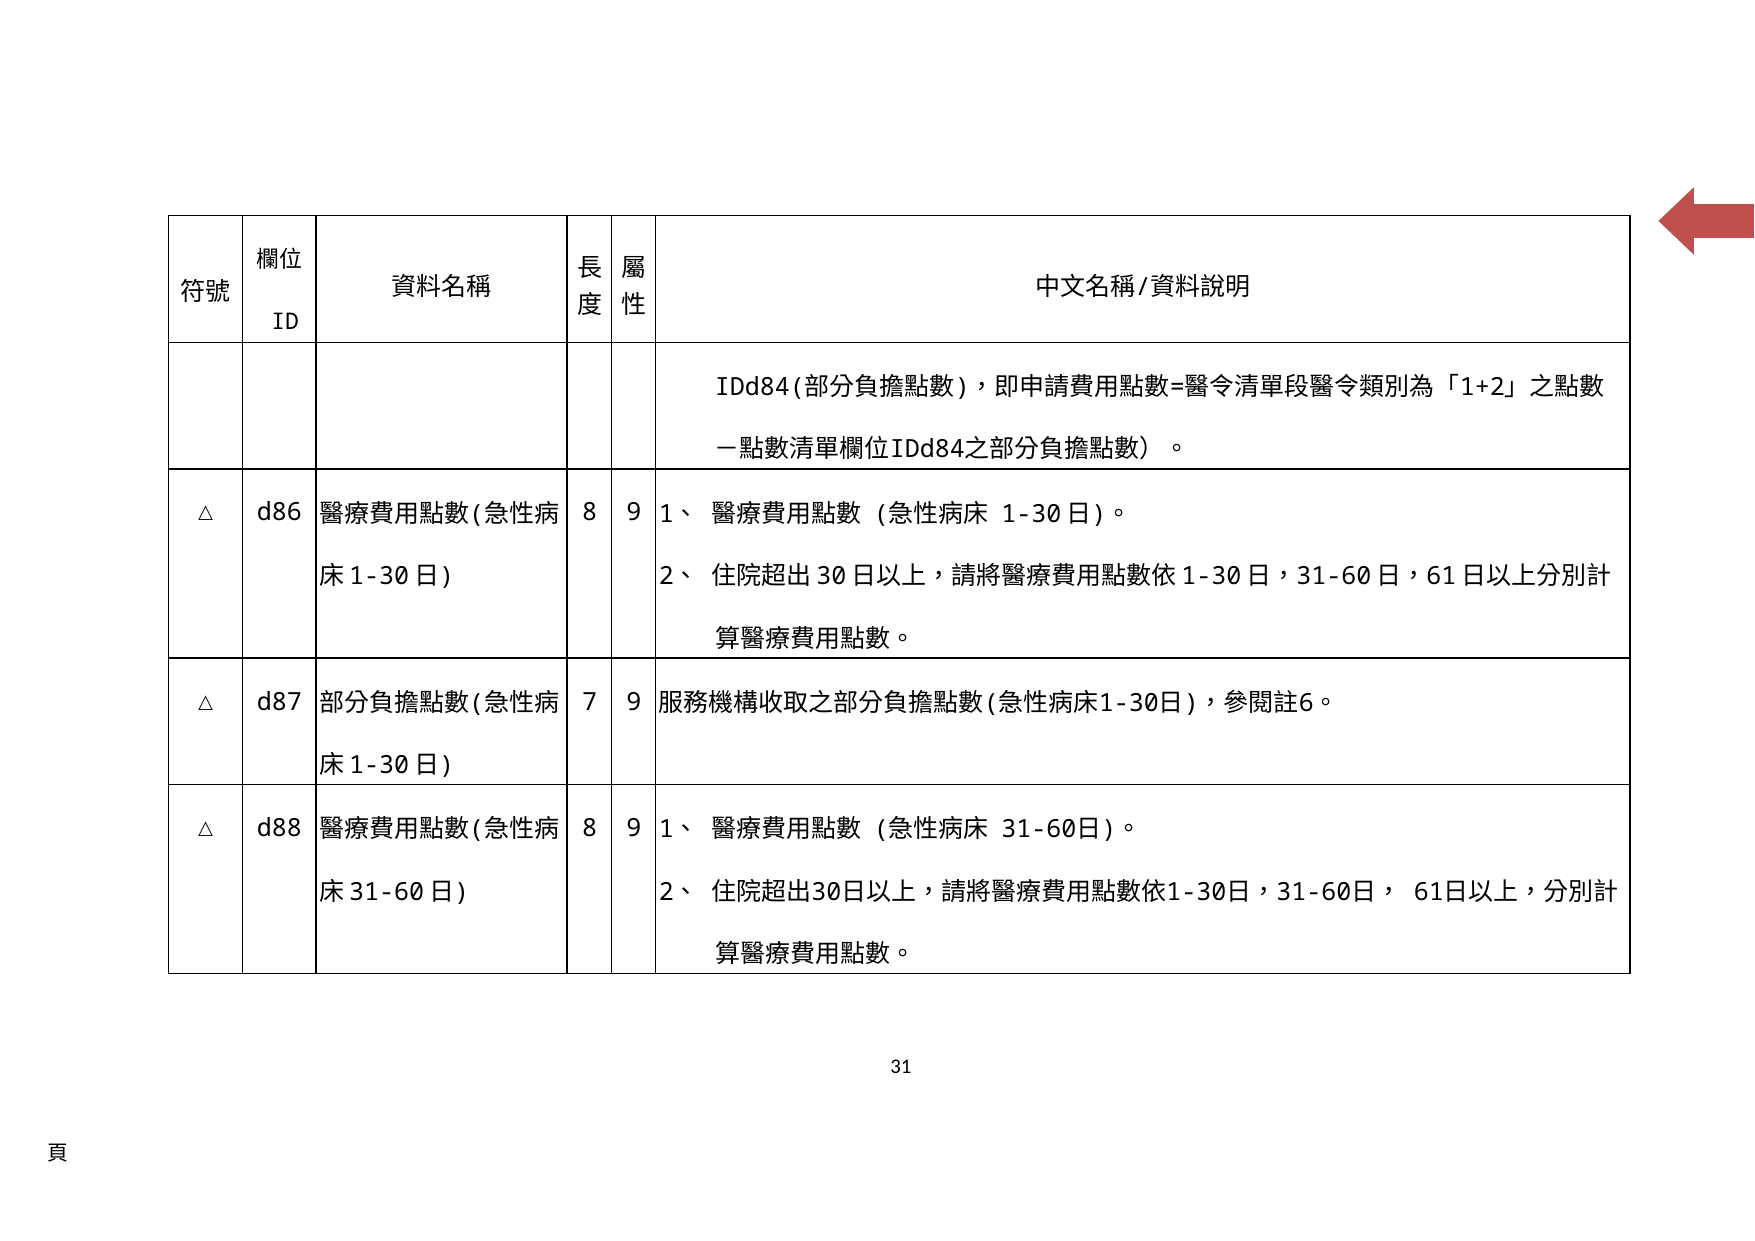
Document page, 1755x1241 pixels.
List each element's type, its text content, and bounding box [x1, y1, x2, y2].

table_cell d88 [243, 785, 315, 973]
table_cell [612, 343, 655, 468]
table_cell 7 [568, 659, 611, 783]
table_cell △ [169, 470, 242, 657]
table_cell 9 [612, 659, 655, 783]
table_cell 醫療費用點數(急性病床1-30日) [317, 470, 566, 657]
table_header 欄位 ID [243, 216, 315, 341]
table_cell [169, 343, 242, 468]
table_header 屬性 [612, 216, 655, 341]
table_header 長度 [568, 216, 611, 341]
table_cell 8 [568, 785, 611, 973]
table_cell [317, 343, 566, 468]
table_cell 服務機構收取之部分負擔點數(急性病床1-30日)，參閱註6。 [656, 659, 1629, 783]
table_header 中文名稱/資料說明 [656, 216, 1629, 341]
table_cell [243, 343, 315, 468]
table_cell d86 [243, 470, 315, 657]
table_header 符號 [169, 216, 242, 341]
table_cell 部分負擔點數(急性病床1-30日) [317, 659, 566, 783]
table_cell 醫療費用點數 (急性病床 1-30日)。 住院超出30日以上，請將醫療費用點數依1-30日，31-60日，61日以上分別計 算醫療費用點數。 [656, 470, 1629, 657]
table_cell 醫療費用點數 (急性病床 31-60日)。 住院超出30日以上，請將醫療費用點數依1-30日，31-60日， 61日以上，分別計算醫療費用點數。 [656, 785, 1629, 973]
table_cell △ [169, 659, 242, 783]
table_cell 9 [612, 785, 655, 973]
table_cell 9 [612, 470, 655, 657]
table_header 資料名稱 [317, 216, 566, 341]
table_cell 醫療費用點數(急性病床31-60日) [317, 785, 566, 973]
table_cell [568, 343, 611, 468]
table_cell △ [169, 785, 242, 973]
table_cell IDd84(部分負擔點數)，即申請費用點數=醫令清單段醫令類別為「1+2」之點數－點數清單欄位IDd84之部分負擔點數）。 [656, 343, 1629, 468]
table_cell d87 [243, 659, 315, 783]
table_cell 8 [568, 470, 611, 657]
